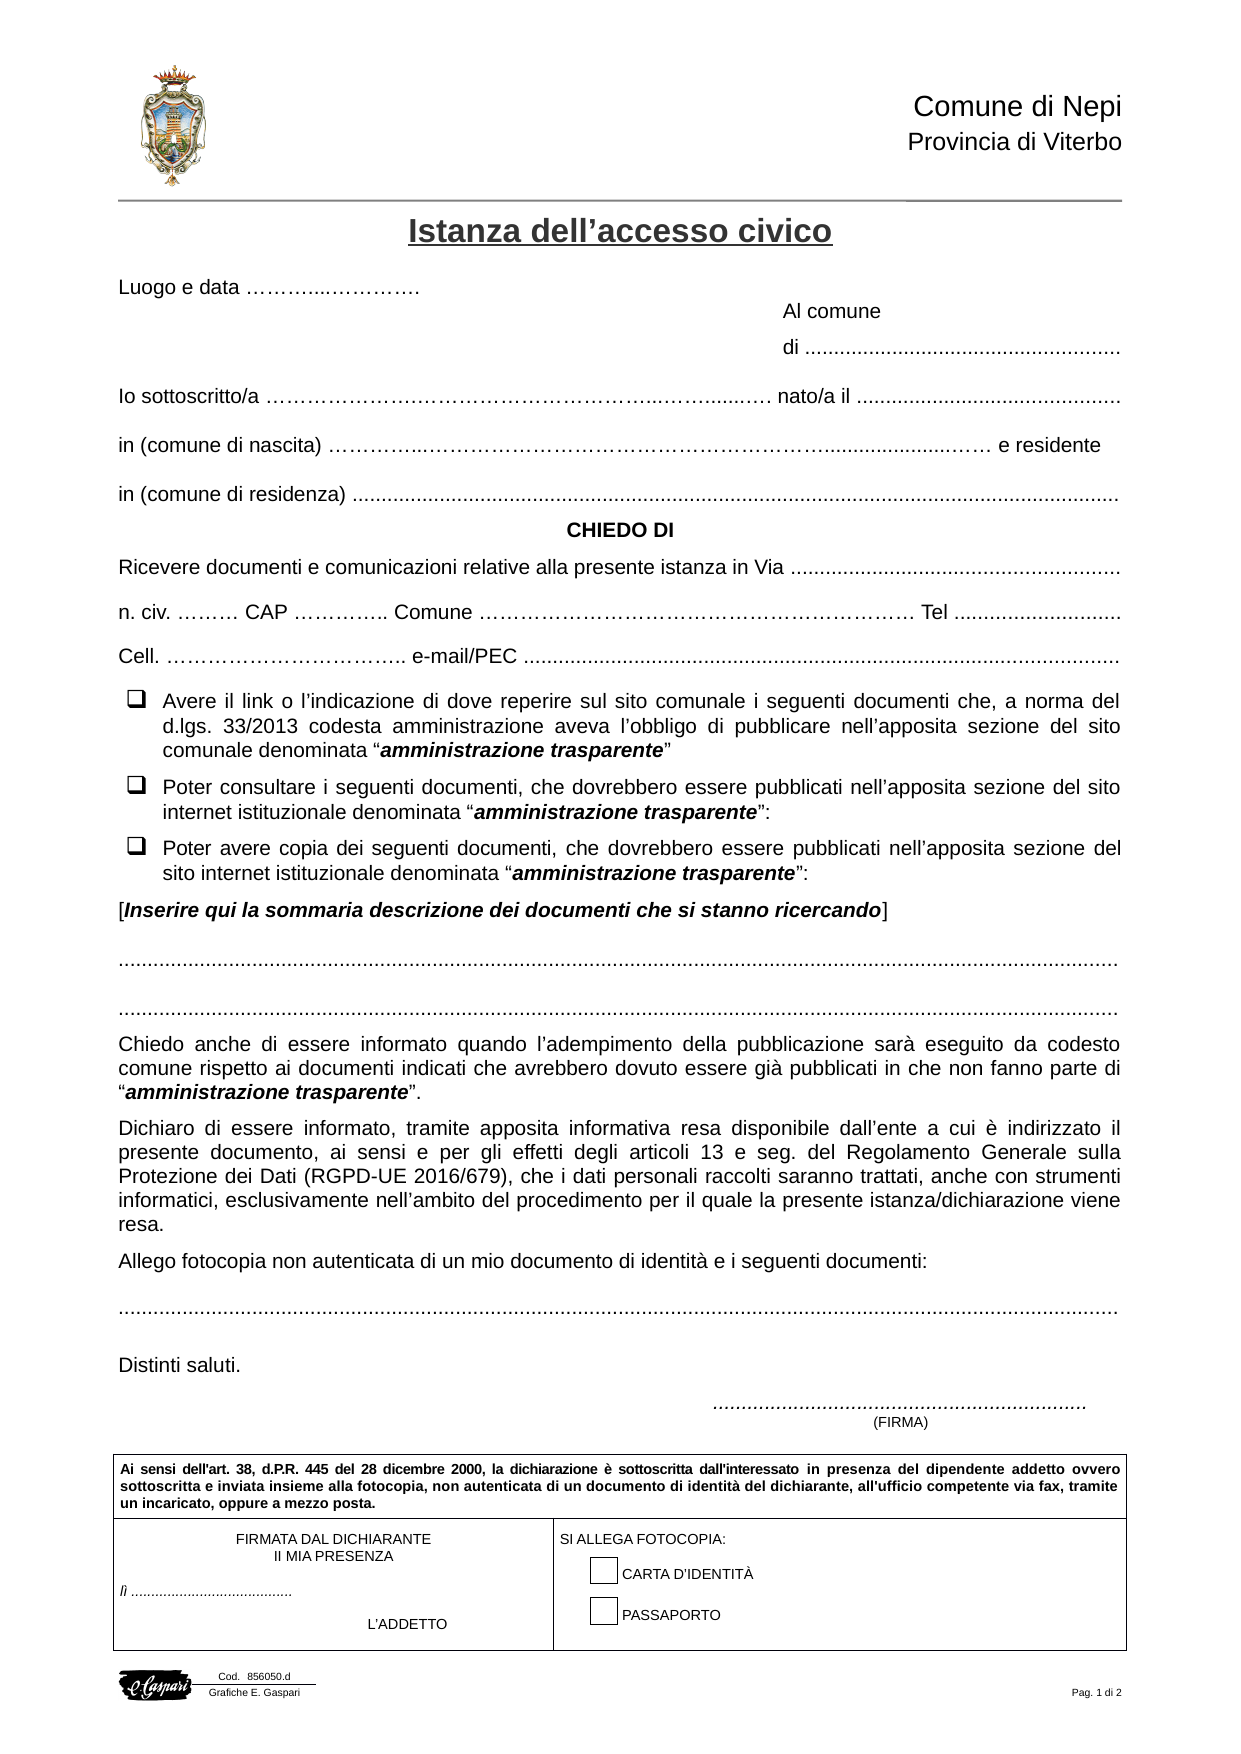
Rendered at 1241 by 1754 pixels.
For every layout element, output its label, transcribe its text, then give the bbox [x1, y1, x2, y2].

text in (comune di nascita) …………...…………………………………………………......................…… e residente [118, 433, 1122, 457]
text in (comune di residenza) [118, 482, 1122, 506]
text (FIRMA) [679, 1413, 1122, 1430]
text Distinti saluti. [118, 1353, 1122, 1377]
subtitle Istanza dell’accesso civico [118, 211, 1122, 249]
table_header Ai sensi dell'art. 38, d.P.R. 445 del 28 dicembre 2000, la dichiarazione è sottoscritta dall'interessato in presenza del dipendente addetto ovvero sottoscritta e inviata insieme alla fotocopia, non autenticata di un documento di identità del dichiarante, all'ufficio competente via fax, tramite un incaricato, oppure a mezzo posta. [114, 1455, 1126, 1517]
text Ricevere documenti e comunicazioni relative alla presente istanza in Via [118, 555, 1122, 579]
text Chiedo anche di essere informato quando l’adempimento della pubblicazione sarà eseguito da codesto comune rispetto ai documenti indicati che avrebbero dovuto essere già pubblicati in che non fanno parte di “amministrazione trasparente”. [118, 1032, 1122, 1104]
text Luogo e data ………....…………. [118, 274, 1122, 298]
text Provincia di Viterbo [224, 127, 1122, 156]
text Cell. …………………………….. e-mail/PEC [118, 644, 1122, 668]
picture [122, 58, 224, 189]
list Avere il link o l’indicazione di dove reperire sul sito comunale i seguenti documenti che, a norma del d.lgs. 33/2013 codesta amministrazione aveva l’obbligo di pubblicare nell’apposita sezione del sito comunale denominata “amministrazione trasparente” [125, 689, 1122, 762]
text ................................................................. [679, 1389, 1122, 1413]
text Al comune [783, 298, 1122, 322]
list Poter consultare i seguenti documenti, che dovrebbero essere pubblicati nell’apposita sezione del sito internet istituzionale denominata “amministrazione trasparente”: [125, 774, 1122, 823]
text Dichiaro di essere informato, tramite apposita informativa resa disponibile dall’ente a cui è indirizzato il presente documento, ai sensi e per gli effetti degli articoli 13 e seg. del Regolamento Generale sulla Protezione dei Dati (RGPD-UE 2016/679), che i dati personali raccolti saranno trattati, anche con strumenti informatici, esclusivamente nell’ambito del procedimento per il quale la presente istanza/dichiarazione viene resa. [118, 1116, 1122, 1236]
table_cell FIRMATA DAL DICHIARANTE II MIA PRESENZA lì ........................................ L’ADDETTO [114, 1519, 553, 1649]
text Allego fotocopia non autenticata di un mio documento di identità e i seguenti documenti: [118, 1248, 1122, 1272]
picture [118, 1669, 192, 1701]
table_cell SI ALLEGA FOTOCOPIA: CARTA D’IDENTITÀ PASSAPORTO [554, 1519, 1126, 1649]
text Io sottoscritto/a ………………….……………………………...…….......…. nato/a il [118, 384, 1122, 408]
text n. civ. ……… CAP ………….. Comune ……………………………………………………… Tel [118, 599, 1122, 623]
text Comune di Nepi [224, 89, 1122, 122]
text di [783, 335, 1122, 359]
list Poter avere copia dei seguenti documenti, che dovrebbero essere pubblicati nell’apposita sezione del sito internet istituzionale denominata “amministrazione trasparente”: [125, 836, 1122, 885]
text [Inserire qui la sommaria descrizione dei documenti che si stanno ricercando] [118, 897, 1122, 921]
text CHIEDO DI [118, 518, 1122, 542]
